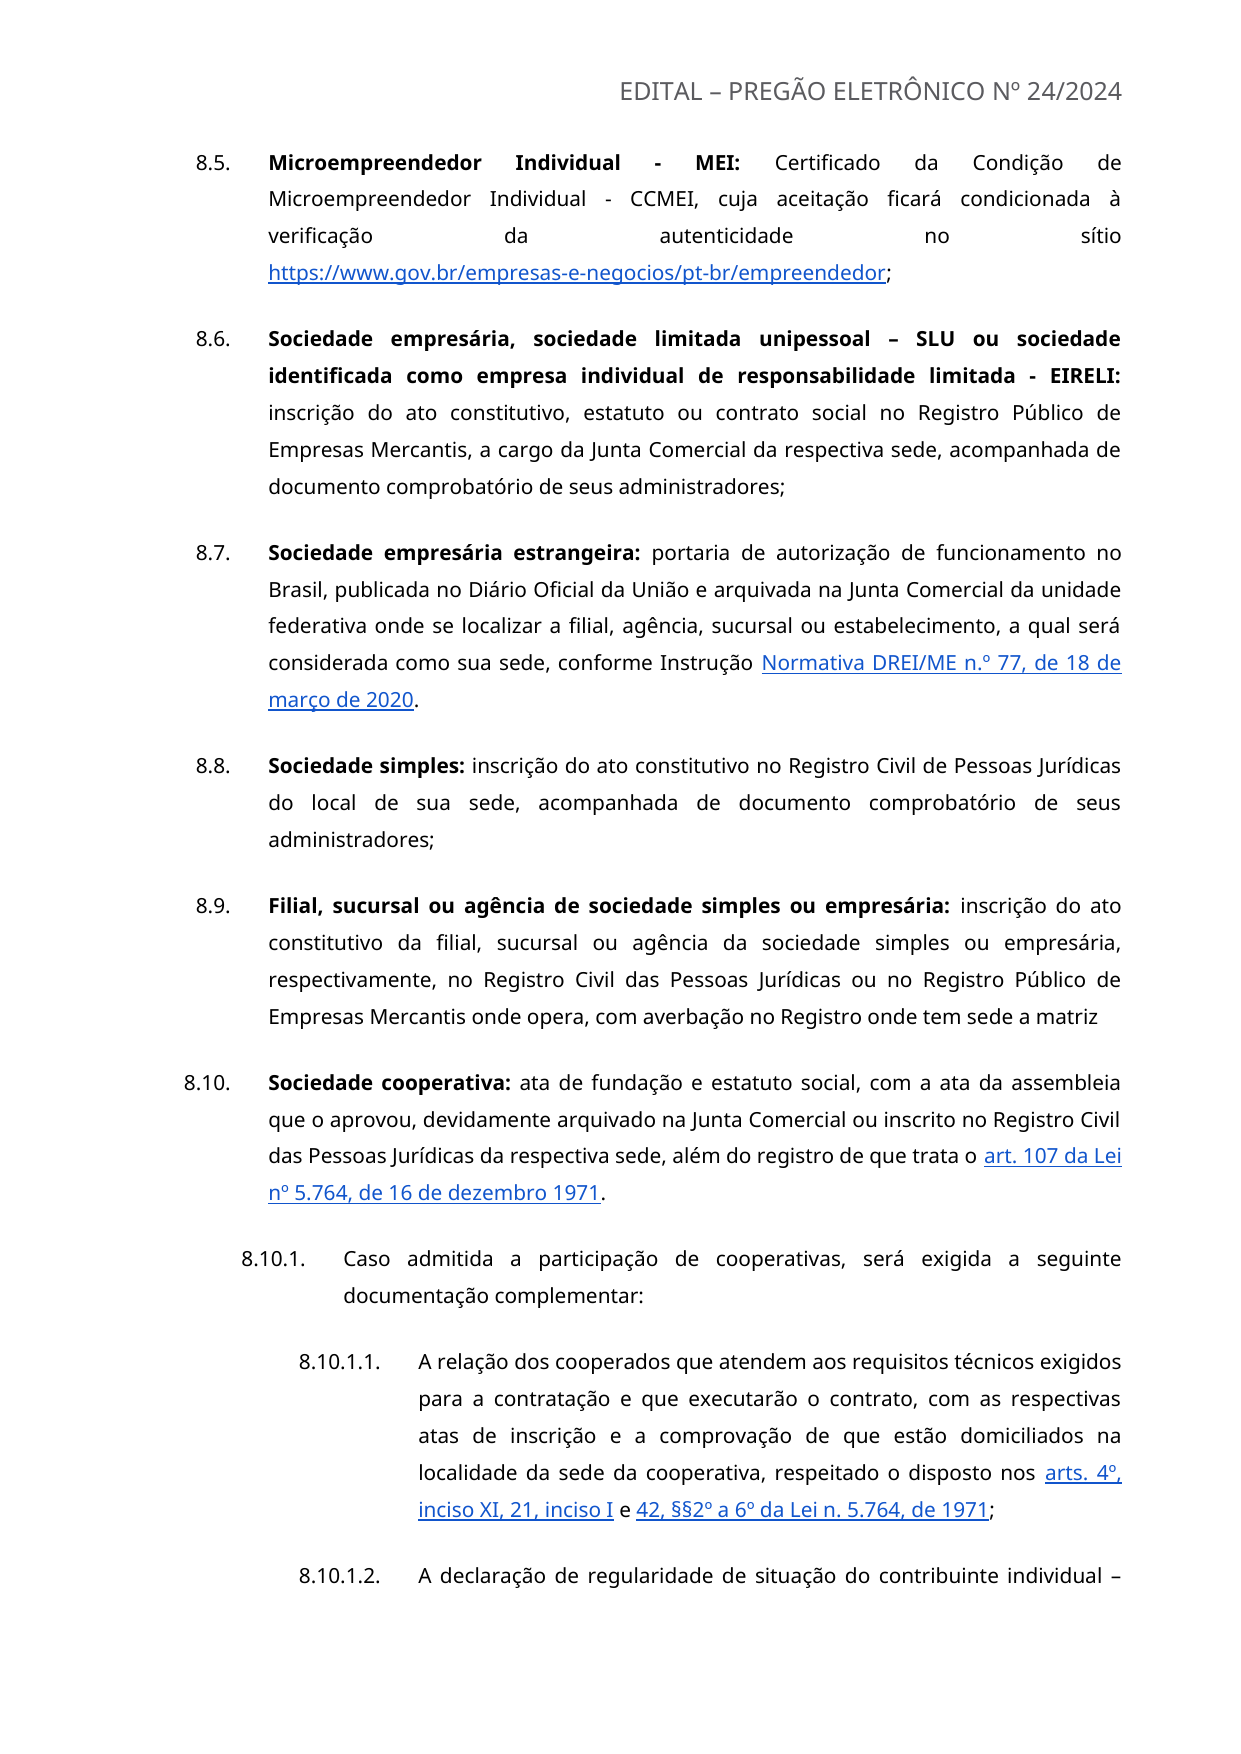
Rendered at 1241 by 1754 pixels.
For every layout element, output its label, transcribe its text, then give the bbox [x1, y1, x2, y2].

list Microempreendedor Individual - MEI: Certificado da Condição de Microempreendedor Individual - CCMEI, cuja aceitação ficará condicionada à verificação da autenticidade no sítio https://www.gov.br/empresas-e-negocios/pt-br/empreendedor; [231, 148, 1122, 287]
list A declaração de regularidade de situação do contribuinte individual – [381, 1561, 1122, 1589]
list Sociedade empresária, sociedade limitada unipessoal – SLU ou sociedade identificada como empresa individual de responsabilidade limitada - EIRELI: inscrição do ato constitutivo, estatuto ou contrato social no Registro Público de Empresas Mercantis, a cargo da Junta Comercial da respectiva sede, acompanhada de documento comprobatório de seus administradores; [231, 324, 1122, 500]
list Sociedade empresária estrangeira: portaria de autorização de funcionamento no Brasil, publicada no Diário Oficial da União e arquivada na Junta Comercial da unidade federativa onde se localizar a filial, agência, sucursal ou estabelecimento, a qual será considerada como sua sede, conforme Instrução Normativa DREI/ME n.º 77, de 18 de março de 2020. [231, 538, 1122, 714]
list A relação dos cooperados que atendem aos requisitos técnicos exigidos para a contratação e que executarão o contrato, com as respectivas atas de inscrição e a comprovação de que estão domiciliados na localidade da sede da cooperativa, respeitado o disposto nos arts. 4º, inciso XI, 21, inciso I e 42, §§2º a 6º da Lei n. 5.764, de 1971; [381, 1347, 1122, 1523]
list Caso admitida a participação de cooperativas, será exigida a seguinte documentação complementar: [306, 1244, 1122, 1310]
list Sociedade cooperativa: ata de fundação e estatuto social, com a ata da assembleia que o aprovou, devidamente arquivado na Junta Comercial ou inscrito no Registro Civil das Pessoas Jurídicas da respectiva sede, além do registro de que trata o art. 107 da Lei nº 5.764, de 16 de dezembro 1971. [231, 1068, 1122, 1207]
list Sociedade simples: inscrição do ato constitutivo no Registro Civil de Pessoas Jurídicas do local de sua sede, acompanhada de documento comprobatório de seus administradores; [231, 751, 1122, 854]
list Filial, sucursal ou agência de sociedade simples ou empresária: inscrição do ato constitutivo da filial, sucursal ou agência da sociedade simples ou empresária, respectivamente, no Registro Civil das Pessoas Jurídicas ou no Registro Público de Empresas Mercantis onde opera, com averbação no Registro onde tem sede a matriz [231, 891, 1122, 1030]
